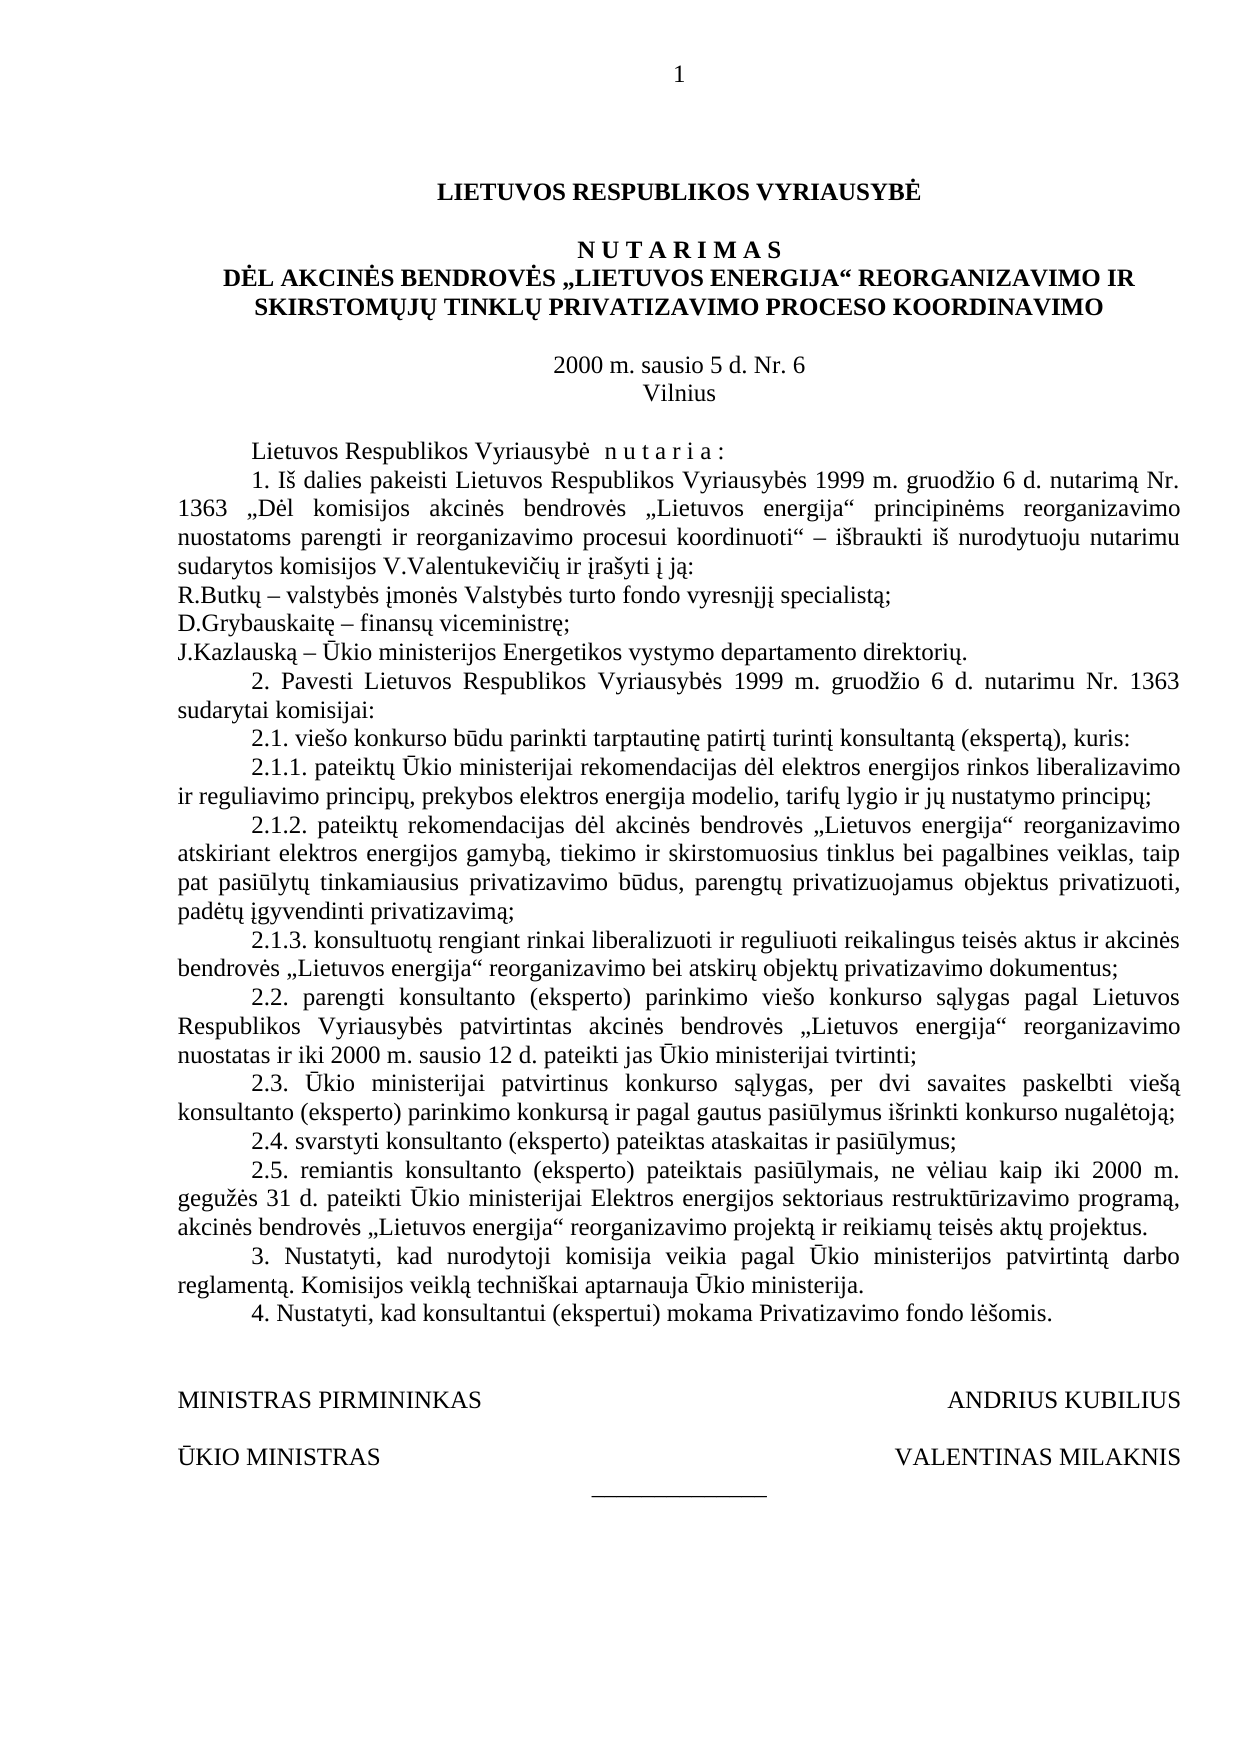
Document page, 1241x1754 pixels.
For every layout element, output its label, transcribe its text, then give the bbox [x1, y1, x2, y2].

text Lietuvos Respublikos Vyriausybė nutaria: [177, 436, 1181, 465]
text J.Kazlauską – Ūkio ministerijos Energetikos vystymo departamento direktorių. [177, 637, 1181, 666]
text MINISTRAS PIRMININKAS ANDRIUS KUBILIUS [177, 1385, 1181, 1413]
text ______________ [177, 1471, 1181, 1500]
text D.Grybauskaitę – finansų viceministrę; [177, 608, 1181, 637]
text 2.1.2. pateiktų rekomendacijas dėl akcinės bendrovės „Lietuvos energija“ reorganizavimo atskiriant elektros energijos gamybą, tiekimo ir skirstomuosius tinklus bei pagalbines veiklas, taip pat pasiūlytų tinkamiausius privatizavimo būdus, parengtų privatizuojamus objektus privatizuoti, padėtų įgyvendinti privatizavimą; [177, 810, 1181, 925]
text 2.5. remiantis konsultanto (eksperto) pateiktais pasiūlymais, ne vėliau kaip iki 2000 m. gegužės 31 d. pateikti Ūkio ministerijai Elektros energijos sektoriaus restruktūrizavimo programą, akcinės bendrovės „Lietuvos energija“ reorganizavimo projektą ir reikiamų teisės aktų projektus. [177, 1155, 1181, 1241]
text ŪKIO MINISTRAS VALENTINAS MILAKNIS [177, 1442, 1181, 1471]
text LIETUVOS RESPUBLIKOS VYRIAUSYBĖ [177, 177, 1181, 206]
text 3. Nustatyti, kad nurodytoji komisija veikia pagal Ūkio ministerijos patvirtintą darbo reglamentą. Komisijos veiklą techniškai aptarnauja Ūkio ministerija. [177, 1241, 1181, 1298]
text 2.3. Ūkio ministerijai patvirtinus konkurso sąlygas, per dvi savaites paskelbti viešą konsultanto (eksperto) parinkimo konkursą ir pagal gautus pasiūlymus išrinkti konkurso nugalėtoją; [177, 1068, 1181, 1126]
text 2.1.3. konsultuotų rengiant rinkai liberalizuoti ir reguliuoti reikalingus teisės aktus ir akcinės bendrovės „Lietuvos energija“ reorganizavimo bei atskirų objektų privatizavimo dokumentus; [177, 925, 1181, 982]
text 2.1. viešo konkurso būdu parinkti tarptautinę patirtį turintį konsultantą (ekspertą), kuris: [177, 723, 1181, 752]
text 2.1.1. pateiktų Ūkio ministerijai rekomendacijas dėl elektros energijos rinkos liberalizavimo ir reguliavimo principų, prekybos elektros energija modelio, tarifų lygio ir jų nustatymo principų; [177, 752, 1181, 810]
text 2.2. parengti konsultanto (eksperto) parinkimo viešo konkurso sąlygas pagal Lietuvos Respublikos Vyriausybės patvirtintas akcinės bendrovės „Lietuvos energija“ reorganizavimo nuostatas ir iki 2000 m. sausio 12 d. pateikti jas Ūkio ministerijai tvirtinti; [177, 982, 1181, 1068]
text 1. Iš dalies pakeisti Lietuvos Respublikos Vyriausybės 1999 m. gruodžio 6 d. nutarimą Nr. 1363 „Dėl komisijos akcinės bendrovės „Lietuvos energija“ principinėms reorganizavimo nuostatoms parengti ir reorganizavimo procesui koordinuoti“ – išbraukti iš nurodytuoju nutarimu sudarytos komisijos V.Valentukevičių ir įrašyti į ją: [177, 465, 1181, 580]
text 2.4. svarstyti konsultanto (eksperto) pateiktas ataskaitas ir pasiūlymus; [177, 1126, 1181, 1155]
text 4. Nustatyti, kad konsultantui (ekspertui) mokama Privatizavimo fondo lėšomis. [177, 1298, 1181, 1327]
text Vilnius [177, 378, 1181, 407]
text R.Butkų – valstybės įmonės Valstybės turto fondo vyresnįjį specialistą; [177, 580, 1181, 608]
text DĖL AKCINĖS BENDROVĖS „LIETUVOS ENERGIJA“ REORGANIZAVIMO IR SKIRSTOMŲJŲ TINKLŲ PRIVATIZAVIMO PROCESO KOORDINAVIMO [177, 263, 1181, 321]
text N U T A R I M A S [177, 235, 1181, 263]
text 2. Pavesti Lietuvos Respublikos Vyriausybės 1999 m. gruodžio 6 d. nutarimu Nr. 1363 sudarytai komisijai: [177, 666, 1181, 723]
text 2000 m. sausio 5 d. Nr. 6 [177, 350, 1181, 378]
